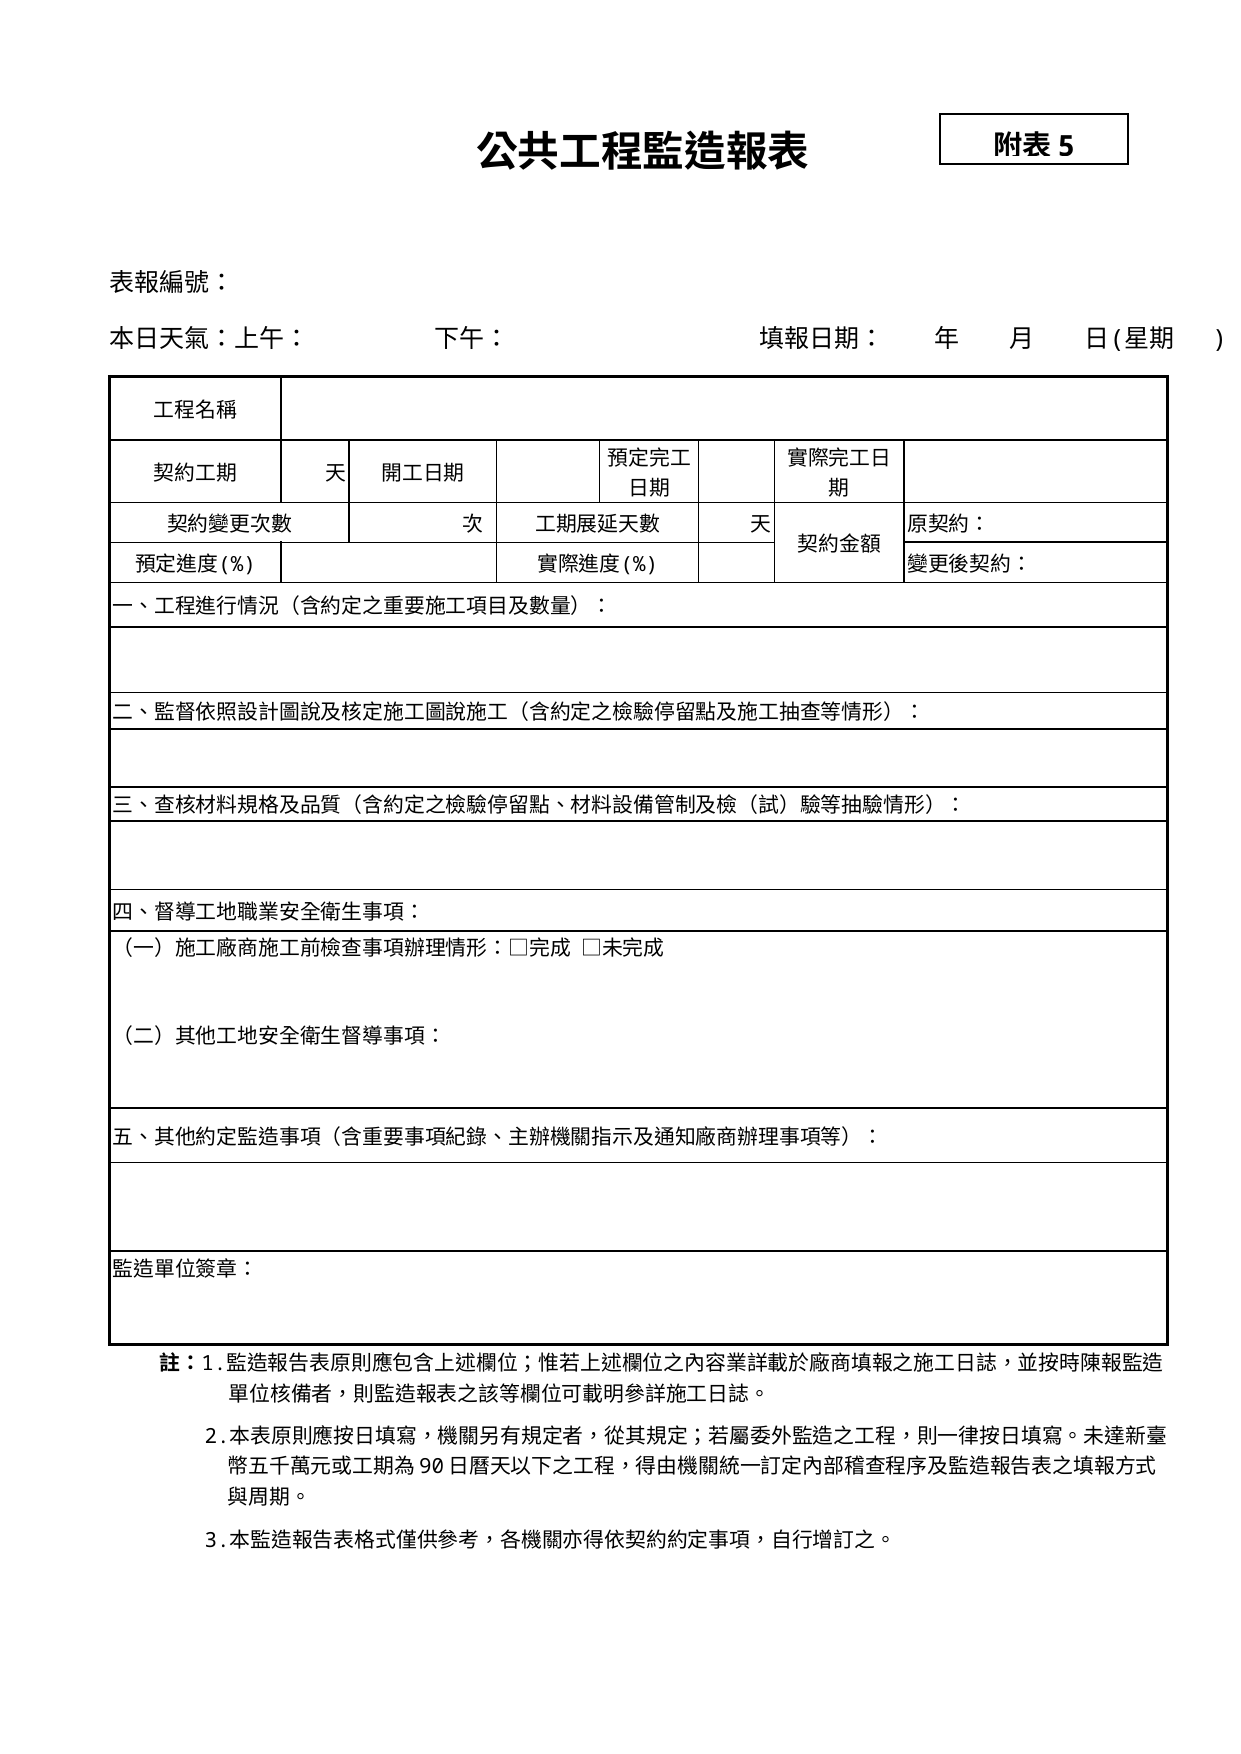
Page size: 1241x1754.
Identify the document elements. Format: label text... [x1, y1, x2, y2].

table_cell [111, 1163, 1166, 1250]
table_cell 三、查核材料規格及品質（含約定之檢驗停留點、材料設備管制及檢（試）驗等抽驗情形）： [111, 788, 1166, 820]
table_cell 天 [282, 441, 348, 501]
table_cell [111, 628, 1166, 691]
table_cell [111, 730, 1166, 786]
table_cell 四、督導工地職業安全衛生事項： [111, 890, 1166, 930]
table_cell [497, 441, 599, 501]
table_cell 原契約： [905, 503, 1166, 541]
text 表報編號： [109, 262, 1213, 298]
table_cell 開工日期 [350, 441, 496, 501]
table_cell [905, 441, 1166, 501]
table_cell （一）施工廠商施工前檢查事項辦理情形：□完成 □未完成 （二）其他工地安全衛生督導事項： [111, 932, 1166, 1107]
table_cell 契約變更次數 [111, 503, 348, 541]
table_cell [699, 543, 774, 582]
table_cell 預定完工日期 [600, 441, 698, 501]
table_cell 實際完工日期 [775, 441, 903, 501]
table_cell 五、其他約定監造事項（含重要事項紀錄、主辦機關指示及通知廠商辦理事項等）： [111, 1109, 1166, 1162]
table_cell [699, 441, 774, 501]
table_cell [282, 543, 496, 582]
table_cell 工期展延天數 [497, 503, 698, 541]
text 註：1.監造報告表原則應包含上述欄位；惟若上述欄位之內容業詳載於廠商填報之施工日誌，並按時陳報監造單位核備者，則監造報表之該等欄位可載明參詳施工日誌。 [159, 1346, 1176, 1407]
table_cell [111, 822, 1166, 888]
table_cell 一、工程進行情況（含約定之重要施工項目及數量）： [111, 583, 1166, 626]
table_header [282, 378, 1166, 439]
text 3.本監造報告表格式僅供參考，各機關亦得依契約約定事項，自行增訂之。 [204, 1523, 1176, 1553]
table_cell 契約工期 [111, 441, 280, 501]
text 附表5 [956, 122, 1112, 156]
text 公共工程監造報表 [109, 118, 1176, 178]
text 本日天氣：上午： 下午： 填報日期： 年 月 日(星期 ) [109, 318, 1240, 355]
table_cell 監造單位簽章： [111, 1252, 1166, 1343]
text 公共工程監造報表 [941, 115, 1127, 163]
text 2.本表原則應按日填寫，機關另有規定者，從其規定；若屬委外監造之工程，則一律按日填寫。未達新臺幣五千萬元或工期為90日曆天以下之工程，得由機關統一訂定內部稽查程序及監造報告表之填報方式與周期。 [204, 1419, 1176, 1510]
table_cell 天 [699, 503, 774, 541]
table_cell 二、監督依照設計圖說及核定施工圖說施工（含約定之檢驗停留點及施工抽查等情形）： [111, 693, 1166, 728]
table_cell 契約金額 [775, 503, 903, 582]
table_cell 變更後契約： [905, 543, 1166, 582]
table_cell 預定進度(%) [111, 543, 280, 582]
table_cell 實際進度(%) [497, 543, 698, 582]
table_cell 次 [350, 503, 496, 541]
table_header 工程名稱 [111, 378, 280, 439]
